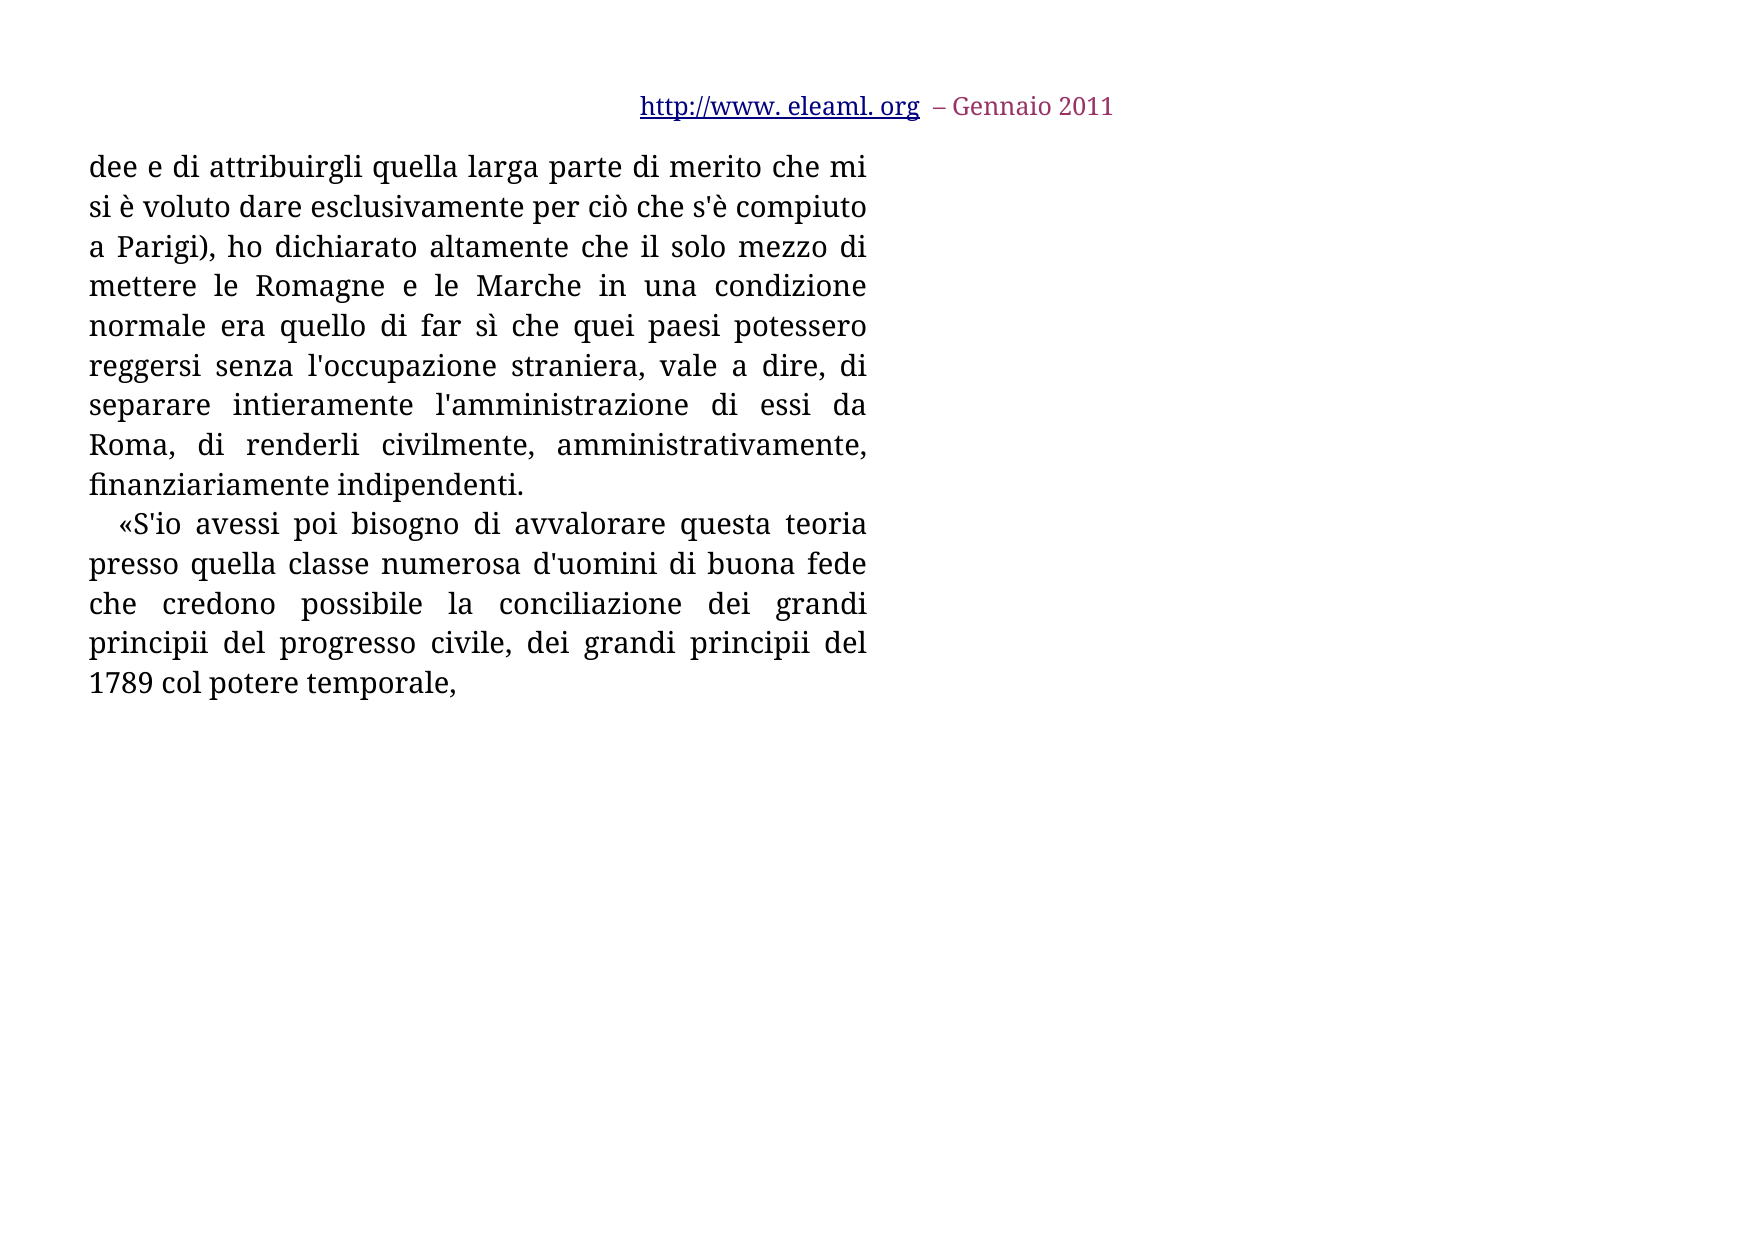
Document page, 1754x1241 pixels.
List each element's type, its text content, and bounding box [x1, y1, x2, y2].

text dee e di attribuirgli quella larga parte di merito che mi si è voluto dare esclusivamente per ciò che s'è compiuto a Parigi), ho dichiarato altamente che il solo mezzo di mettere le Romagne e le Marche in una condizione normale era quello di far sì che quei paesi potessero reggersi senza l'occupazione straniera, vale a dire, di separare intieramente l'amministrazione di essi da Roma, di renderli civilmente, amministrativamente, finanziariamente indipendenti. [88, 146, 868, 504]
text «S'io avessi poi bisogno di avvalorare questa teoria presso quella classe numerosa d'uomini di buona fede che credono possibile la conciliazione dei grandi principii del progresso civile, dei grandi principii del 1789 col potere temporale, [88, 504, 868, 702]
